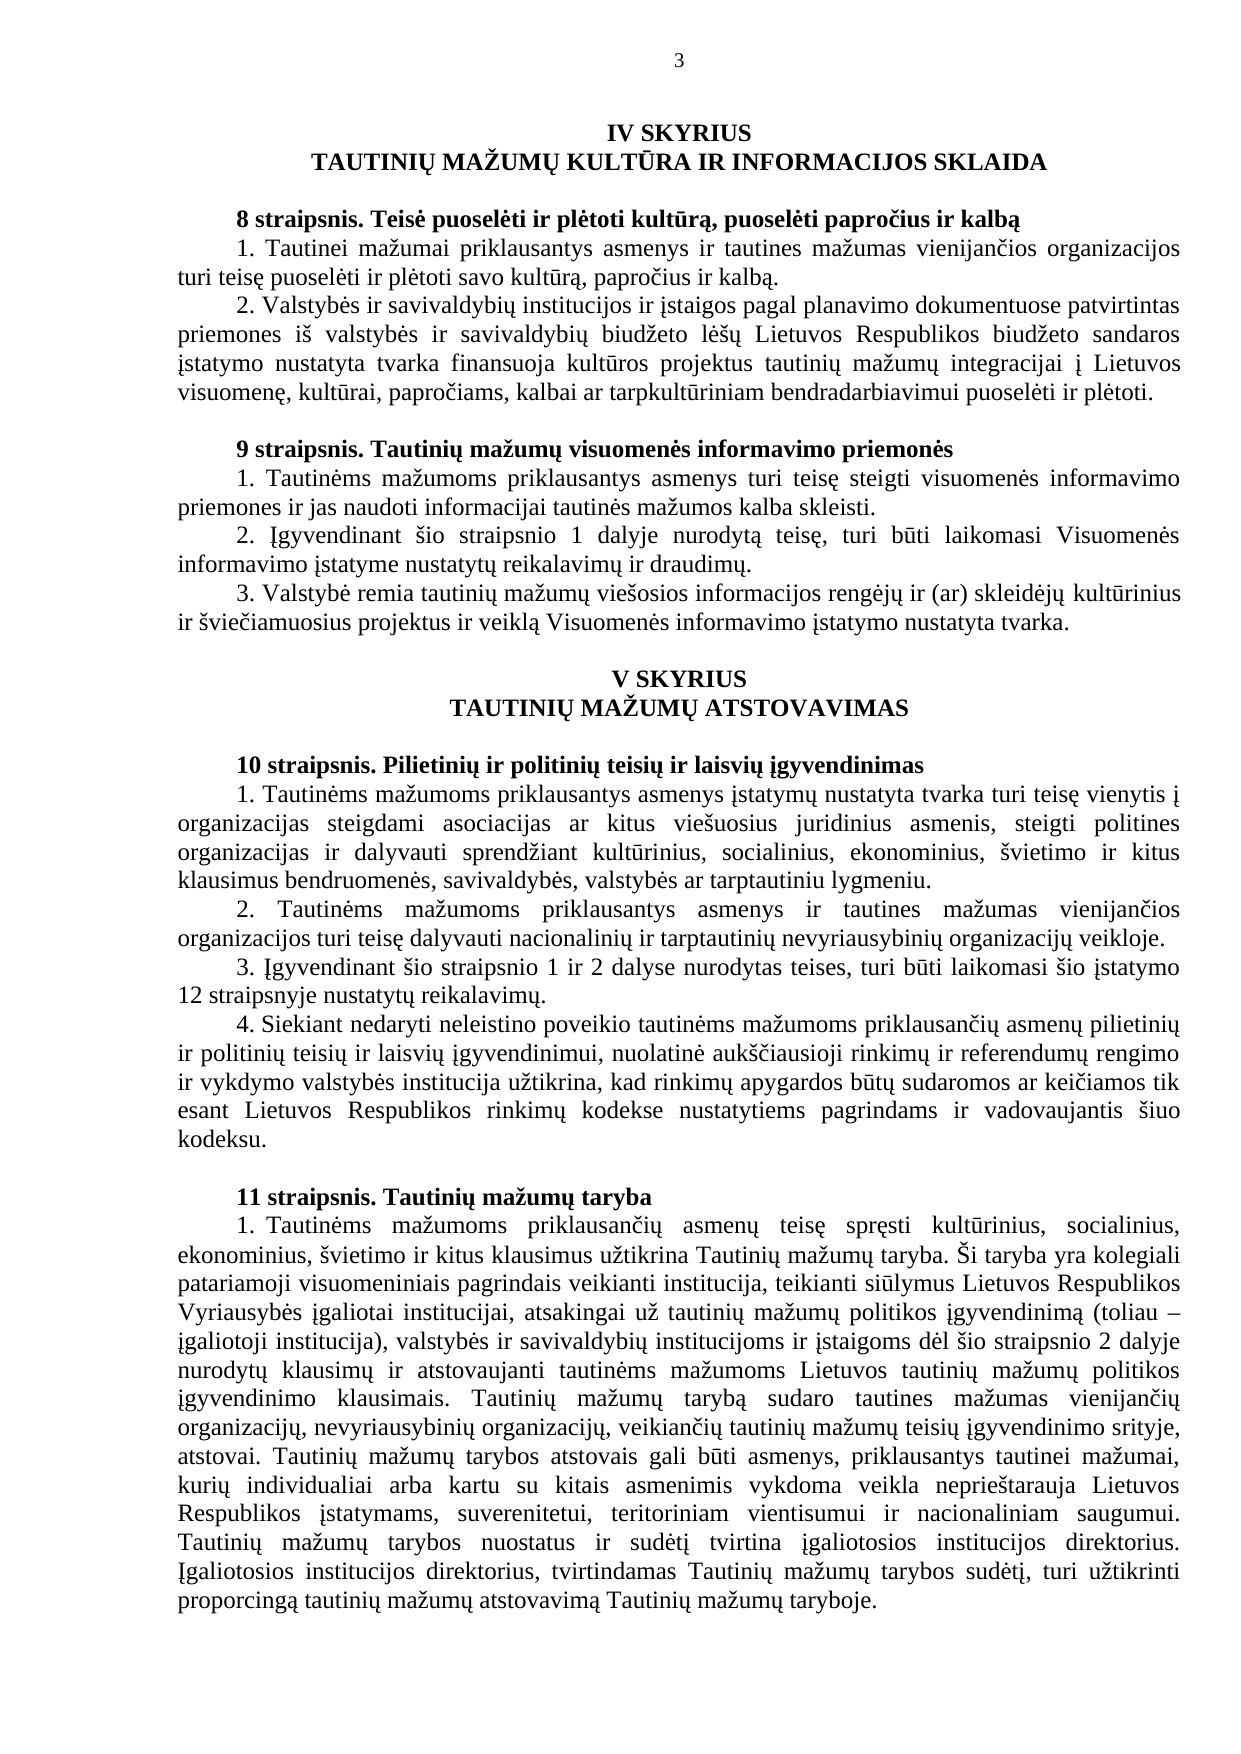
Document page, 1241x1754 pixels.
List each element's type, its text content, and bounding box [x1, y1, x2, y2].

text 8 straipsnis. Teisė puoselėti ir plėtoti kultūrą, puoselėti papročius ir kalbą [177, 204, 1181, 233]
text 1. Tautinei mažumai priklausantys asmenys ir tautines mažumas vienijančios organizacijos turi teisę puoselėti ir plėtoti savo kultūrą, papročius ir kalbą. [177, 233, 1181, 291]
text 4. Siekiant nedaryti neleistino poveikio tautinėms mažumoms priklausančių asmenų pilietinių ir politinių teisių ir laisvių įgyvendinimui, nuolatinė aukščiausioji rinkimų ir referendumų rengimo ir vykdymo valstybės institucija užtikrina, kad rinkimų apygardos būtų sudaromos ar keičiamos tik esant Lietuvos Respublikos rinkimų kodekse nustatytiems pagrindams ir vadovaujantis šiuo kodeksu. [177, 1009, 1181, 1153]
text IV SKYRIUS [177, 118, 1181, 147]
text 9 straipsnis. Tautinių mažumų visuomenės informavimo priemonės [177, 434, 1181, 463]
text 11 straipsnis. Tautinių mažumų taryba [177, 1182, 1181, 1211]
text 3. Valstybė remia tautinių mažumų viešosios informacijos rengėjų ir (ar) skleidėjų kultūrinius ir šviečiamuosius projektus ir veiklą Visuomenės informavimo įstatymo nustatyta tvarka. [177, 578, 1181, 636]
text 3. Įgyvendinant šio straipsnio 1 ir 2 dalyse nurodytas teises, turi būti laikomasi šio įstatymo 12 straipsnyje nustatytų reikalavimų. [177, 952, 1181, 1009]
text TAUTINIŲ MAŽUMŲ KULTŪRA IR INFORMACIJOS SKLAIDA [177, 147, 1181, 176]
text 2. Valstybės ir savivaldybių institucijos ir įstaigos pagal planavimo dokumentuose patvirtintas priemones iš valstybės ir savivaldybių biudžeto lėšų Lietuvos Respublikos biudžeto sandaros įstatymo nustatyta tvarka finansuoja kultūros projektus tautinių mažumų integracijai į Lietuvos visuomenę, kultūrai, papročiams, kalbai ar tarpkultūriniam bendradarbiavimui puoselėti ir plėtoti. [177, 291, 1181, 406]
text 1. Tautinėms mažumoms priklausantys asmenys įstatymų nustatyta tvarka turi teisę vienytis į organizacijas steigdami asociacijas ar kitus viešuosius juridinius asmenis, steigti politines organizacijas ir dalyvauti sprendžiant kultūrinius, socialinius, ekonominius, švietimo ir kitus klausimus bendruomenės, savivaldybės, valstybės ar tarptautiniu lygmeniu. [177, 779, 1181, 894]
text TAUTINIŲ MAŽUMŲ ATSTOVAVIMAS [177, 693, 1181, 722]
text 1. Tautinėms mažumoms priklausantys asmenys turi teisę steigti visuomenės informavimo priemones ir jas naudoti informacijai tautinės mažumos kalba skleisti. [177, 463, 1181, 521]
text 2. Įgyvendinant šio straipsnio 1 dalyje nurodytą teisę, turi būti laikomasi Visuomenės informavimo įstatyme nustatytų reikalavimų ir draudimų. [177, 521, 1181, 578]
text 1. Tautinėms mažumoms priklausančių asmenų teisę spręsti kultūrinius, socialinius, ekonominius, švietimo ir kitus klausimus užtikrina Tautinių mažumų taryba. Ši taryba yra kolegiali patariamoji visuomeniniais pagrindais veikianti institucija, teikianti siūlymus Lietuvos Respublikos Vyriausybės įgaliotai institucijai, atsakingai už tautinių mažumų politikos įgyvendinimą (toliau – įgaliotoji institucija), valstybės ir savivaldybių institucijoms ir įstaigoms dėl šio straipsnio 2 dalyje nurodytų klausimų ir atstovaujanti tautinėms mažumoms Lietuvos tautinių mažumų politikos įgyvendinimo klausimais. Tautinių mažumų tarybą sudaro tautines mažumas vienijančių organizacijų, nevyriausybinių organizacijų, veikiančių tautinių mažumų teisių įgyvendinimo srityje, atstovai. Tautinių mažumų tarybos atstovais gali būti asmenys, priklausantys tautinei mažumai, kurių individualiai arba kartu su kitais asmenimis vykdoma veikla neprieštarauja Lietuvos Respublikos įstatymams, suverenitetui, teritoriniam vientisumui ir nacionaliniam saugumui. Tautinių mažumų tarybos nuostatus ir sudėtį tvirtina įgaliotosios institucijos direktorius. Įgaliotosios institucijos direktorius, tvirtindamas Tautinių mažumų tarybos sudėtį, turi užtikrinti proporcingą tautinių mažumų atstovavimą Tautinių mažumų taryboje. [177, 1211, 1181, 1613]
text 10 straipsnis. Pilietinių ir politinių teisių ir laisvių įgyvendinimas [177, 751, 1181, 779]
text 2. Tautinėms mažumoms priklausantys asmenys ir tautines mažumas vienijančios organizacijos turi teisę dalyvauti nacionalinių ir tarptautinių nevyriausybinių organizacijų veikloje. [177, 894, 1181, 952]
text V SKYRIUS [177, 664, 1181, 693]
